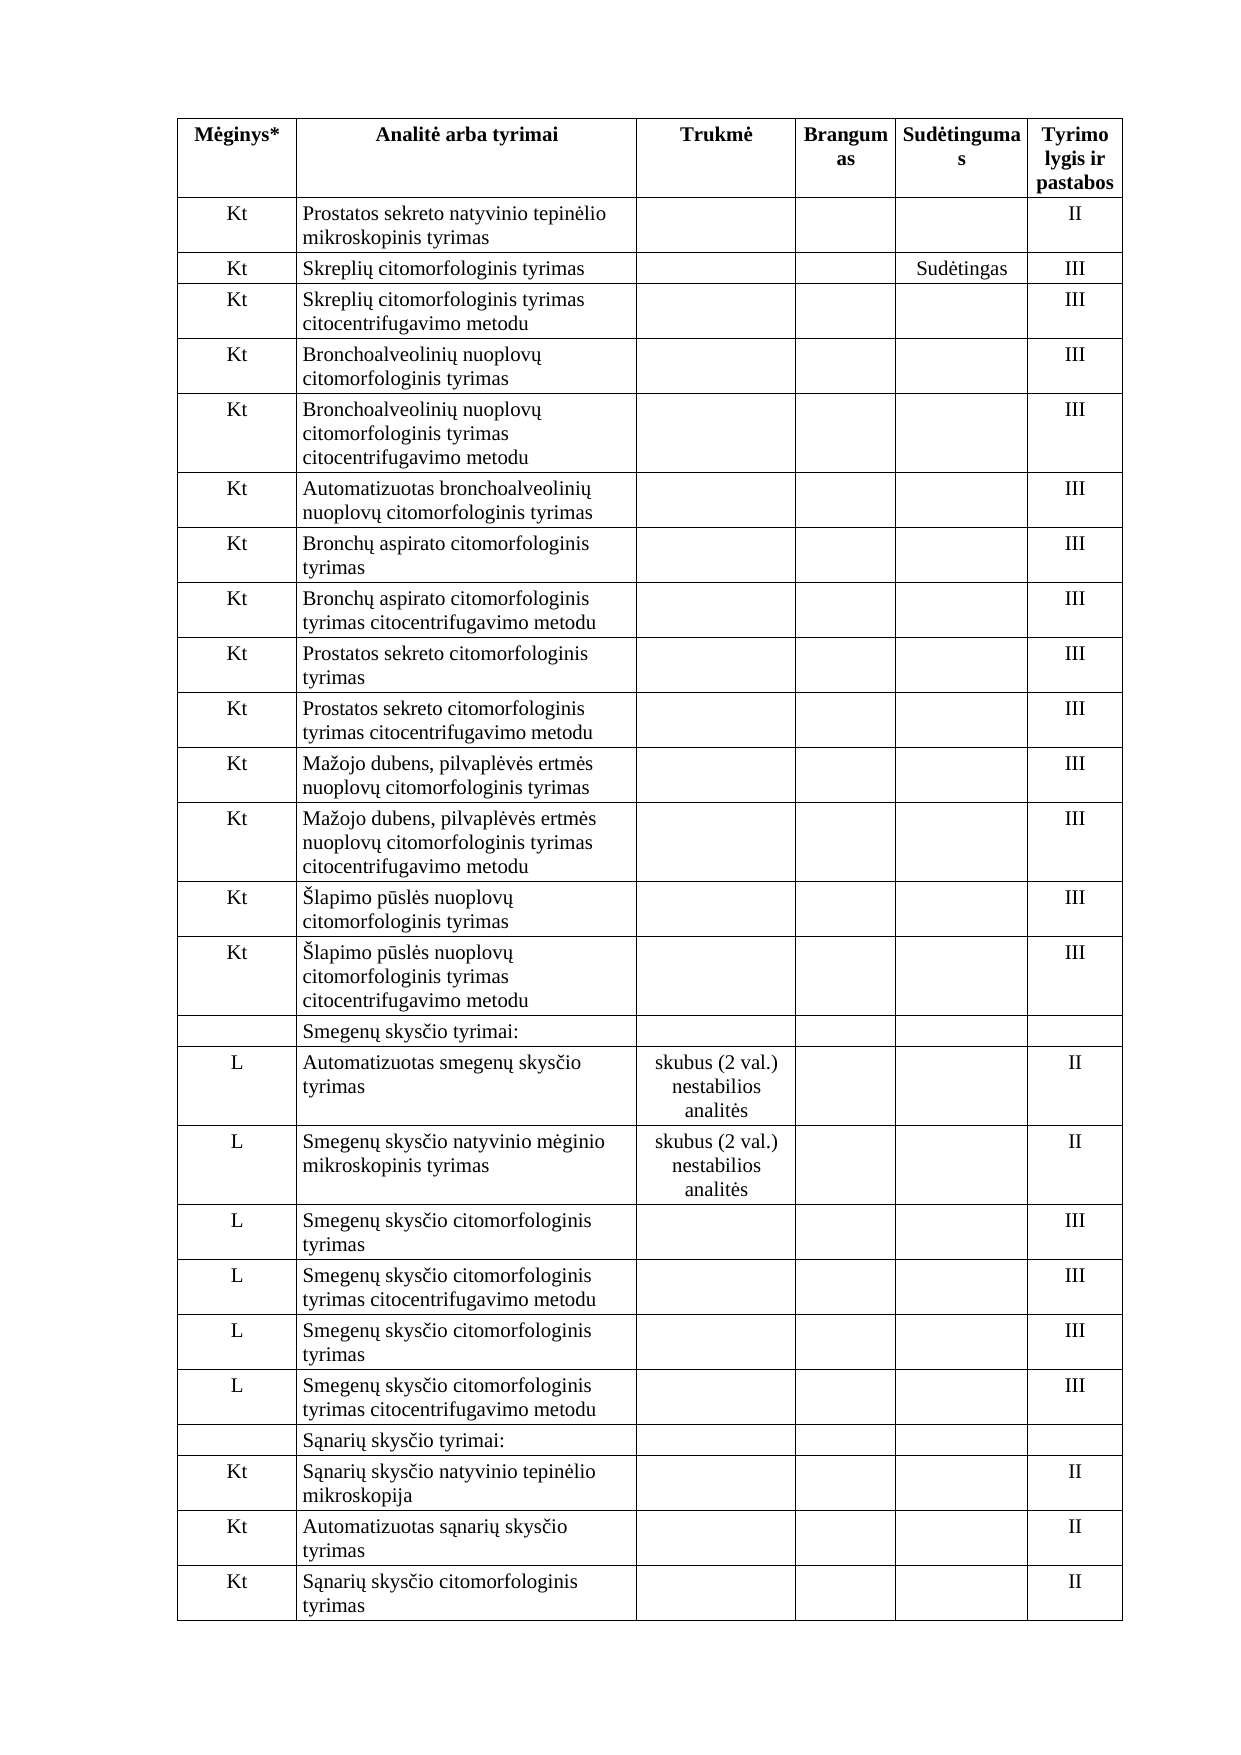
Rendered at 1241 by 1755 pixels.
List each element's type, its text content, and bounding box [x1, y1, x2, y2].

table_cell [796, 638, 895, 692]
table_cell [896, 1016, 1027, 1046]
table_cell III [1028, 583, 1122, 637]
table_cell III [1028, 1315, 1122, 1369]
table_cell Smegenų skysčio citomorfologinis tyrimas [297, 1315, 636, 1369]
table_cell Mažojo dubens, pilvaplėvės ertmės nuoplovų citomorfologinis tyrimas citocentrifugavimo metodu [297, 803, 636, 881]
table_cell [637, 1456, 795, 1510]
table_cell [796, 1047, 895, 1125]
table_cell [637, 803, 795, 881]
table_cell [896, 473, 1027, 527]
table_cell [796, 1016, 895, 1046]
table_cell [637, 198, 795, 252]
table_cell II [1028, 1047, 1122, 1125]
table_cell [637, 1566, 795, 1620]
table_cell Sąnarių skysčio tyrimai: [297, 1425, 636, 1455]
table_cell [637, 583, 795, 637]
table_cell III [1028, 394, 1122, 472]
table_cell [796, 803, 895, 881]
table_cell [637, 473, 795, 527]
table_cell [796, 1566, 895, 1620]
table_cell [796, 198, 895, 252]
table_cell [896, 882, 1027, 936]
table_cell Smegenų skysčio citomorfologinis tyrimas [297, 1205, 636, 1259]
table_cell [896, 1456, 1027, 1510]
table_cell [896, 1205, 1027, 1259]
table_cell [796, 693, 895, 747]
table_cell III [1028, 748, 1122, 802]
table_cell III [1028, 937, 1122, 1015]
table_cell [896, 583, 1027, 637]
table_cell [796, 339, 895, 393]
table_cell Mažojo dubens, pilvaplėvės ertmės nuoplovų citomorfologinis tyrimas [297, 748, 636, 802]
table_cell Kt [178, 748, 296, 802]
table_cell [796, 1315, 895, 1369]
table_cell Bronchų aspirato citomorfologinis tyrimas [297, 528, 636, 582]
table_cell L [178, 1205, 296, 1259]
table_cell L [178, 1370, 296, 1424]
table_cell [796, 1260, 895, 1314]
table_cell Skreplių citomorfologinis tyrimas [297, 253, 636, 283]
table_cell Kt [178, 473, 296, 527]
table_header Tyrimo lygis ir pastabos [1028, 119, 1122, 197]
table_cell III [1028, 253, 1122, 283]
table_cell Smegenų skysčio natyvinio mėginio mikroskopinis tyrimas [297, 1126, 636, 1204]
table_cell [637, 638, 795, 692]
table_cell Kt [178, 638, 296, 692]
table_cell L [178, 1126, 296, 1204]
table_header Sudėtingumas [896, 119, 1027, 197]
table_cell Automatizuotas smegenų skysčio tyrimas [297, 1047, 636, 1125]
table_cell III [1028, 1260, 1122, 1314]
table_cell [796, 473, 895, 527]
table_cell [1028, 1425, 1122, 1455]
table_cell [637, 1370, 795, 1424]
table_cell [896, 937, 1027, 1015]
table_cell Kt [178, 1566, 296, 1620]
table_cell Bronchoalveolinių nuoplovų citomorfologinis tyrimas citocentrifugavimo metodu [297, 394, 636, 472]
table_cell III [1028, 284, 1122, 338]
table_cell [637, 1511, 795, 1565]
table_cell III [1028, 1205, 1122, 1259]
table_header Mėginys* [178, 119, 296, 197]
table_cell III [1028, 339, 1122, 393]
table_cell Kt [178, 882, 296, 936]
table_cell [796, 1425, 895, 1455]
table_cell [796, 1511, 895, 1565]
table_cell [637, 394, 795, 472]
table_cell Smegenų skysčio tyrimai: [297, 1016, 636, 1046]
table_cell Šlapimo pūslės nuoplovų citomorfologinis tyrimas citocentrifugavimo metodu [297, 937, 636, 1015]
table_cell III [1028, 1370, 1122, 1424]
table_cell [796, 882, 895, 936]
table_cell II [1028, 1566, 1122, 1620]
table_cell [896, 1425, 1027, 1455]
table_cell [796, 1456, 895, 1510]
table_cell II [1028, 1456, 1122, 1510]
table_cell [637, 528, 795, 582]
table_cell [896, 803, 1027, 881]
table_cell [896, 638, 1027, 692]
table_cell III [1028, 638, 1122, 692]
table_cell Kt [178, 937, 296, 1015]
table_cell Kt [178, 1456, 296, 1510]
table_cell [637, 748, 795, 802]
table_cell [178, 1425, 296, 1455]
table_cell Kt [178, 583, 296, 637]
table_cell [796, 394, 895, 472]
table_cell Prostatos sekreto citomorfologinis tyrimas [297, 638, 636, 692]
table_cell Kt [178, 1511, 296, 1565]
table_cell Kt [178, 394, 296, 472]
table_cell Prostatos sekreto natyvinio tepinėlio mikroskopinis tyrimas [297, 198, 636, 252]
table_cell [896, 1047, 1027, 1125]
table_cell Sudėtingas [896, 253, 1027, 283]
table_cell L [178, 1047, 296, 1125]
table_header Analitė arba tyrimai [297, 119, 636, 197]
table_cell L [178, 1260, 296, 1314]
table_cell II [1028, 1126, 1122, 1204]
table_cell [637, 1205, 795, 1259]
table_cell [896, 1370, 1027, 1424]
table_cell II [1028, 1511, 1122, 1565]
table_cell [796, 253, 895, 283]
table_cell Kt [178, 339, 296, 393]
table_cell Šlapimo pūslės nuoplovų citomorfologinis tyrimas [297, 882, 636, 936]
table_cell [796, 528, 895, 582]
table_cell skubus (2 val.) nestabilios analitės [637, 1126, 795, 1204]
table_cell [1028, 1016, 1122, 1046]
table_cell [637, 1425, 795, 1455]
table_cell Automatizuotas bronchoalveolinių nuoplovų citomorfologinis tyrimas [297, 473, 636, 527]
table_cell [796, 1370, 895, 1424]
table_cell Kt [178, 803, 296, 881]
table_cell Kt [178, 528, 296, 582]
table_cell [896, 339, 1027, 393]
table_cell [796, 1126, 895, 1204]
table_cell Bronchoalveolinių nuoplovų citomorfologinis tyrimas [297, 339, 636, 393]
table_header Trukmė [637, 119, 795, 197]
table_cell III [1028, 693, 1122, 747]
table_cell III [1028, 882, 1122, 936]
table_cell [637, 1260, 795, 1314]
table_header Brangumas [796, 119, 895, 197]
table_cell [178, 1016, 296, 1046]
table_cell Automatizuotas sąnarių skysčio tyrimas [297, 1511, 636, 1565]
table_cell III [1028, 803, 1122, 881]
table_cell II [1028, 198, 1122, 252]
table_cell [637, 1016, 795, 1046]
table_cell III [1028, 528, 1122, 582]
table_cell [896, 1126, 1027, 1204]
table_cell III [1028, 473, 1122, 527]
table_cell [637, 339, 795, 393]
table_cell [896, 528, 1027, 582]
table_cell Bronchų aspirato citomorfologinis tyrimas citocentrifugavimo metodu [297, 583, 636, 637]
table_cell Sąnarių skysčio citomorfologinis tyrimas [297, 1566, 636, 1620]
table_cell [796, 748, 895, 802]
table_cell [796, 284, 895, 338]
table_cell [637, 284, 795, 338]
table_cell [896, 284, 1027, 338]
table_cell [637, 1315, 795, 1369]
table_cell Kt [178, 253, 296, 283]
table_cell [896, 1260, 1027, 1314]
table_cell [796, 1205, 895, 1259]
table_cell Smegenų skysčio citomorfologinis tyrimas citocentrifugavimo metodu [297, 1370, 636, 1424]
table_cell [796, 937, 895, 1015]
table_cell Kt [178, 198, 296, 252]
table_cell [896, 1566, 1027, 1620]
table_cell [637, 253, 795, 283]
table_cell Prostatos sekreto citomorfologinis tyrimas citocentrifugavimo metodu [297, 693, 636, 747]
table_cell Smegenų skysčio citomorfologinis tyrimas citocentrifugavimo metodu [297, 1260, 636, 1314]
table_cell Skreplių citomorfologinis tyrimas citocentrifugavimo metodu [297, 284, 636, 338]
table_cell skubus (2 val.) nestabilios analitės [637, 1047, 795, 1125]
table_cell [637, 937, 795, 1015]
table_cell [896, 1315, 1027, 1369]
table_cell L [178, 1315, 296, 1369]
table_cell [796, 583, 895, 637]
table_cell [896, 748, 1027, 802]
table_cell Sąnarių skysčio natyvinio tepinėlio mikroskopija [297, 1456, 636, 1510]
table_cell [896, 198, 1027, 252]
table_cell [896, 1511, 1027, 1565]
table_cell [637, 693, 795, 747]
table_cell Kt [178, 693, 296, 747]
table_cell [896, 394, 1027, 472]
table_cell Kt [178, 284, 296, 338]
table_cell [896, 693, 1027, 747]
table_cell [637, 882, 795, 936]
